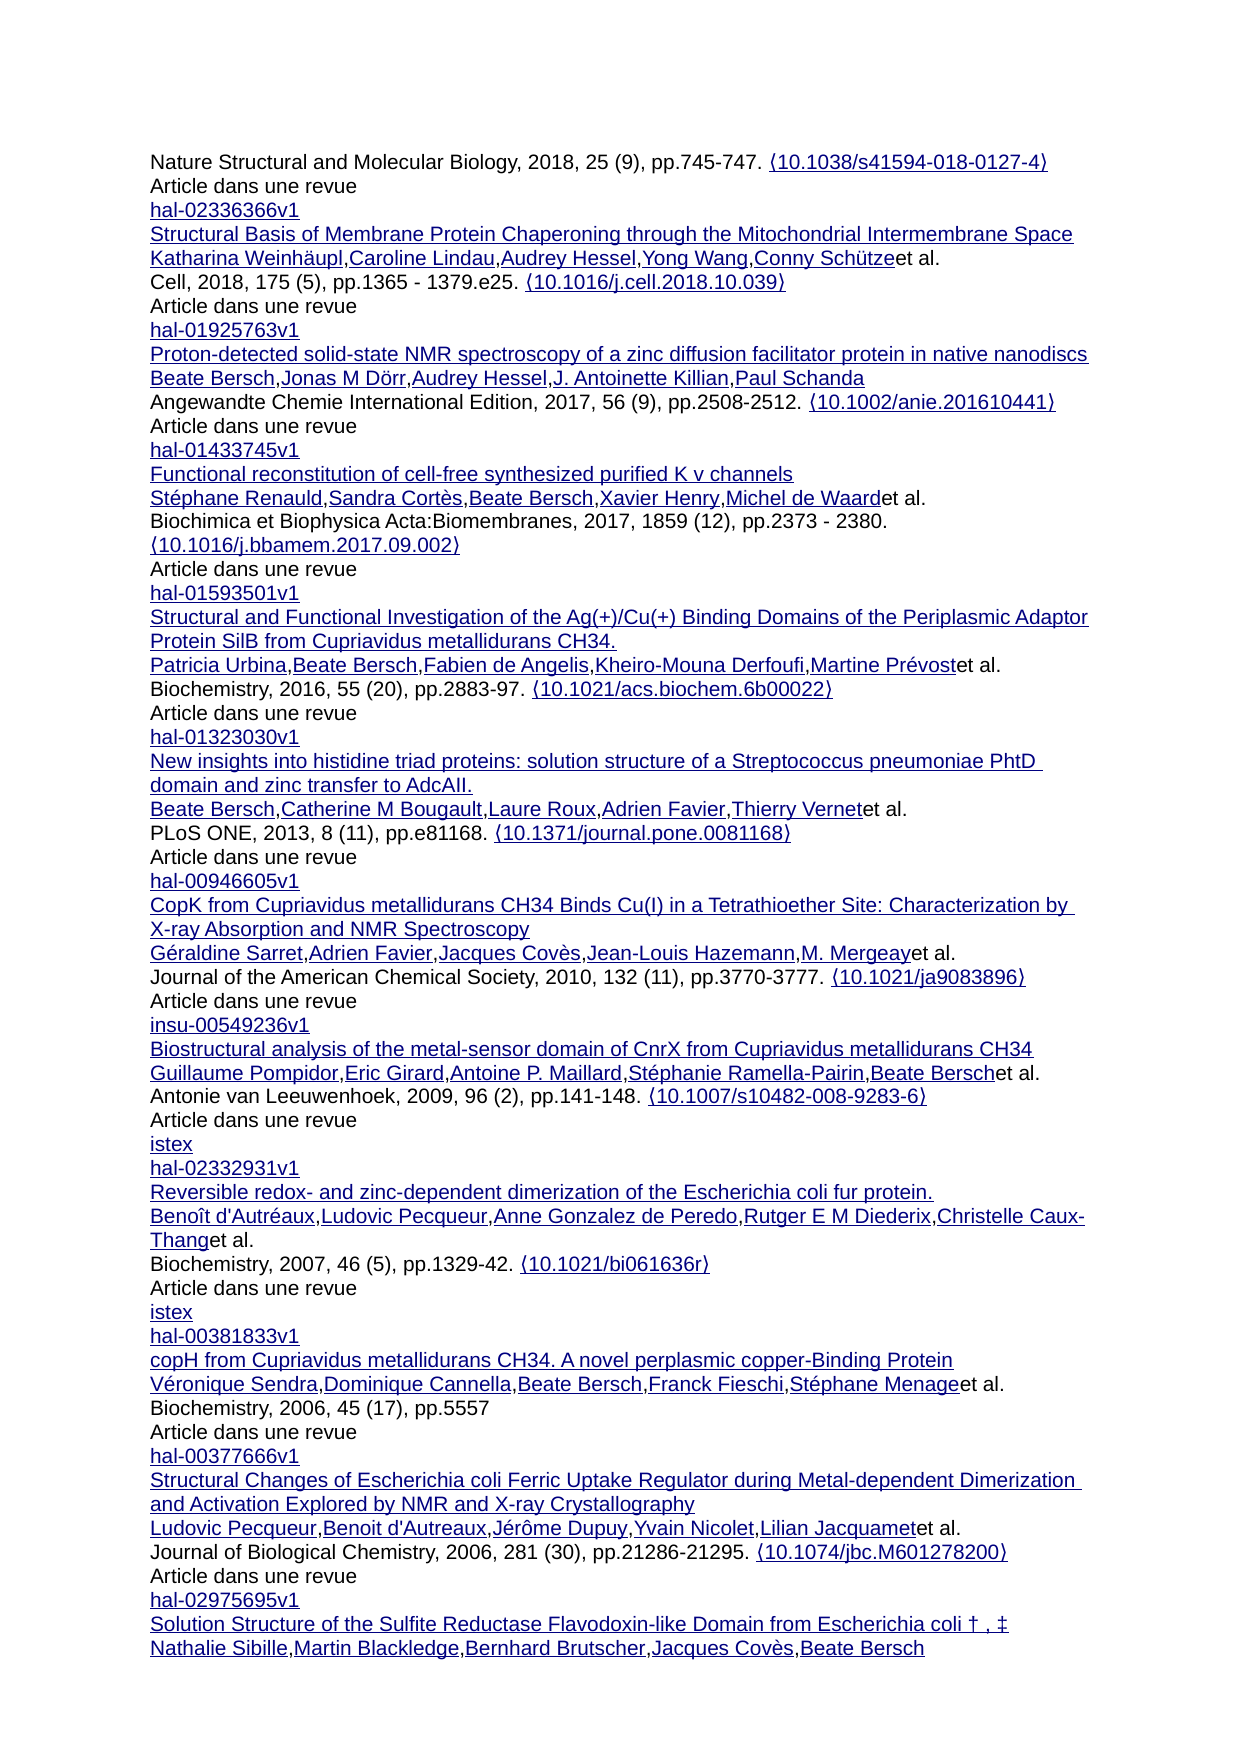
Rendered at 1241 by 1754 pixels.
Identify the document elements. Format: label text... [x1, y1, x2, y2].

table_cell Reversible redox- and zinc-dependent dimerization of the Escherichia coli fur protein. Benoît d'Autréaux,Ludovic Pecqueur,Anne Gonzalez de Peredo,Rutger E M Diederix,Christelle Caux-Thanget al. Biochemistry, 2007, 46 (5), pp.1329-42. ⟨10.1021/bi061636r⟩ Article dans une revue istex hal-00381833v1 [150, 1180, 1090, 1348]
table_cell Solution Structure of the Sulfite Reductase Flavodoxin-like Domain from Escherichia coli † , ‡ Nathalie Sibille,Martin Blackledge,Bernhard Brutscher,Jacques Covès,Beate Bersch [150, 1611, 1090, 1659]
table_cell CopK from Cupriavidus metallidurans CH34 Binds Cu(I) in a Tetrathioether Site: Characterization by X-ray Absorption and NMR Spectroscopy Géraldine Sarret,Adrien Favier,Jacques Covès,Jean-Louis Hazemann,M. Mergeayet al. Journal of the American Chemical Society, 2010, 132 (11), pp.3770-3777. ⟨10.1021/ja9083896⟩ Article dans une revue insu-00549236v1 [150, 893, 1090, 1036]
table_cell Nature Structural and Molecular Biology, 2018, 25 (9), pp.745-747. ⟨10.1038/s41594-018-0127-4⟩ Article dans une revue hal-02336366v1 [150, 150, 1090, 222]
table_cell Functional reconstitution of cell-free synthesized purified K v channels Stéphane Renauld,Sandra Cortès,Beate Bersch,Xavier Henry,Michel de Waardet al. Biochimica et Biophysica Acta:Biomembranes, 2017, 1859 (12), pp.2373 - 2380. ⟨10.1016/j.bbamem.2017.09.002⟩ Article dans une revue hal-01593501v1 [150, 461, 1090, 605]
table_cell Structural and Functional Investigation of the Ag(+)/Cu(+) Binding Domains of the Periplasmic Adaptor Protein SilB from Cupriavidus metallidurans CH34. Patricia Urbina,Beate Bersch,Fabien de Angelis,Kheiro-Mouna Derfoufi,Martine Prévostet al. Biochemistry, 2016, 55 (20), pp.2883-97. ⟨10.1021/acs.biochem.6b00022⟩ Article dans une revue hal-01323030v1 [150, 605, 1090, 749]
table_cell Structural Basis of Membrane Protein Chaperoning through the Mitochondrial Intermembrane Space Katharina Weinhäupl,Caroline Lindau,Audrey Hessel,Yong Wang,Conny Schützeet al. Cell, 2018, 175 (5), pp.1365 - 1379.e25. ⟨10.1016/j.cell.2018.10.039⟩ Article dans une revue hal-01925763v1 [150, 222, 1090, 342]
table_cell Proton-detected solid-state NMR spectroscopy of a zinc diffusion facilitator protein in native nanodiscs Beate Bersch,Jonas M Dörr,Audrey Hessel,J. Antoinette Killian,Paul Schanda Angewandte Chemie International Edition, 2017, 56 (9), pp.2508-2512. ⟨10.1002/anie.201610441⟩ Article dans une revue hal-01433745v1 [150, 342, 1090, 461]
table_cell Structural Changes of Escherichia coli Ferric Uptake Regulator during Metal-dependent Dimerization and Activation Explored by NMR and X-ray Crystallography Ludovic Pecqueur,Benoit d'Autreaux,Jérôme Dupuy,Yvain Nicolet,Lilian Jacquametet al. Journal of Biological Chemistry, 2006, 281 (30), pp.21286-21295. ⟨10.1074/jbc.M601278200⟩ Article dans une revue hal-02975695v1 [150, 1468, 1090, 1611]
table_cell New insights into histidine triad proteins: solution structure of a Streptococcus pneumoniae PhtD domain and zinc transfer to AdcAII. Beate Bersch,Catherine M Bougault,Laure Roux,Adrien Favier,Thierry Vernetet al. PLoS ONE, 2013, 8 (11), pp.e81168. ⟨10.1371/journal.pone.0081168⟩ Article dans une revue hal-00946605v1 [150, 749, 1090, 893]
table_cell copH from Cupriavidus metallidurans CH34. A novel perplasmic copper-Binding Protein Véronique Sendra,Dominique Cannella,Beate Bersch,Franck Fieschi,Stéphane Menageet al. Biochemistry, 2006, 45 (17), pp.5557 Article dans une revue hal-00377666v1 [150, 1348, 1090, 1468]
table_cell Biostructural analysis of the metal-sensor domain of CnrX from Cupriavidus metallidurans CH34 Guillaume Pompidor,Eric Girard,Antoine P. Maillard,Stéphanie Ramella-Pairin,Beate Berschet al. Antonie van Leeuwenhoek, 2009, 96 (2), pp.141-148. ⟨10.1007/s10482-008-9283-6⟩ Article dans une revue istex hal-02332931v1 [150, 1036, 1090, 1180]
